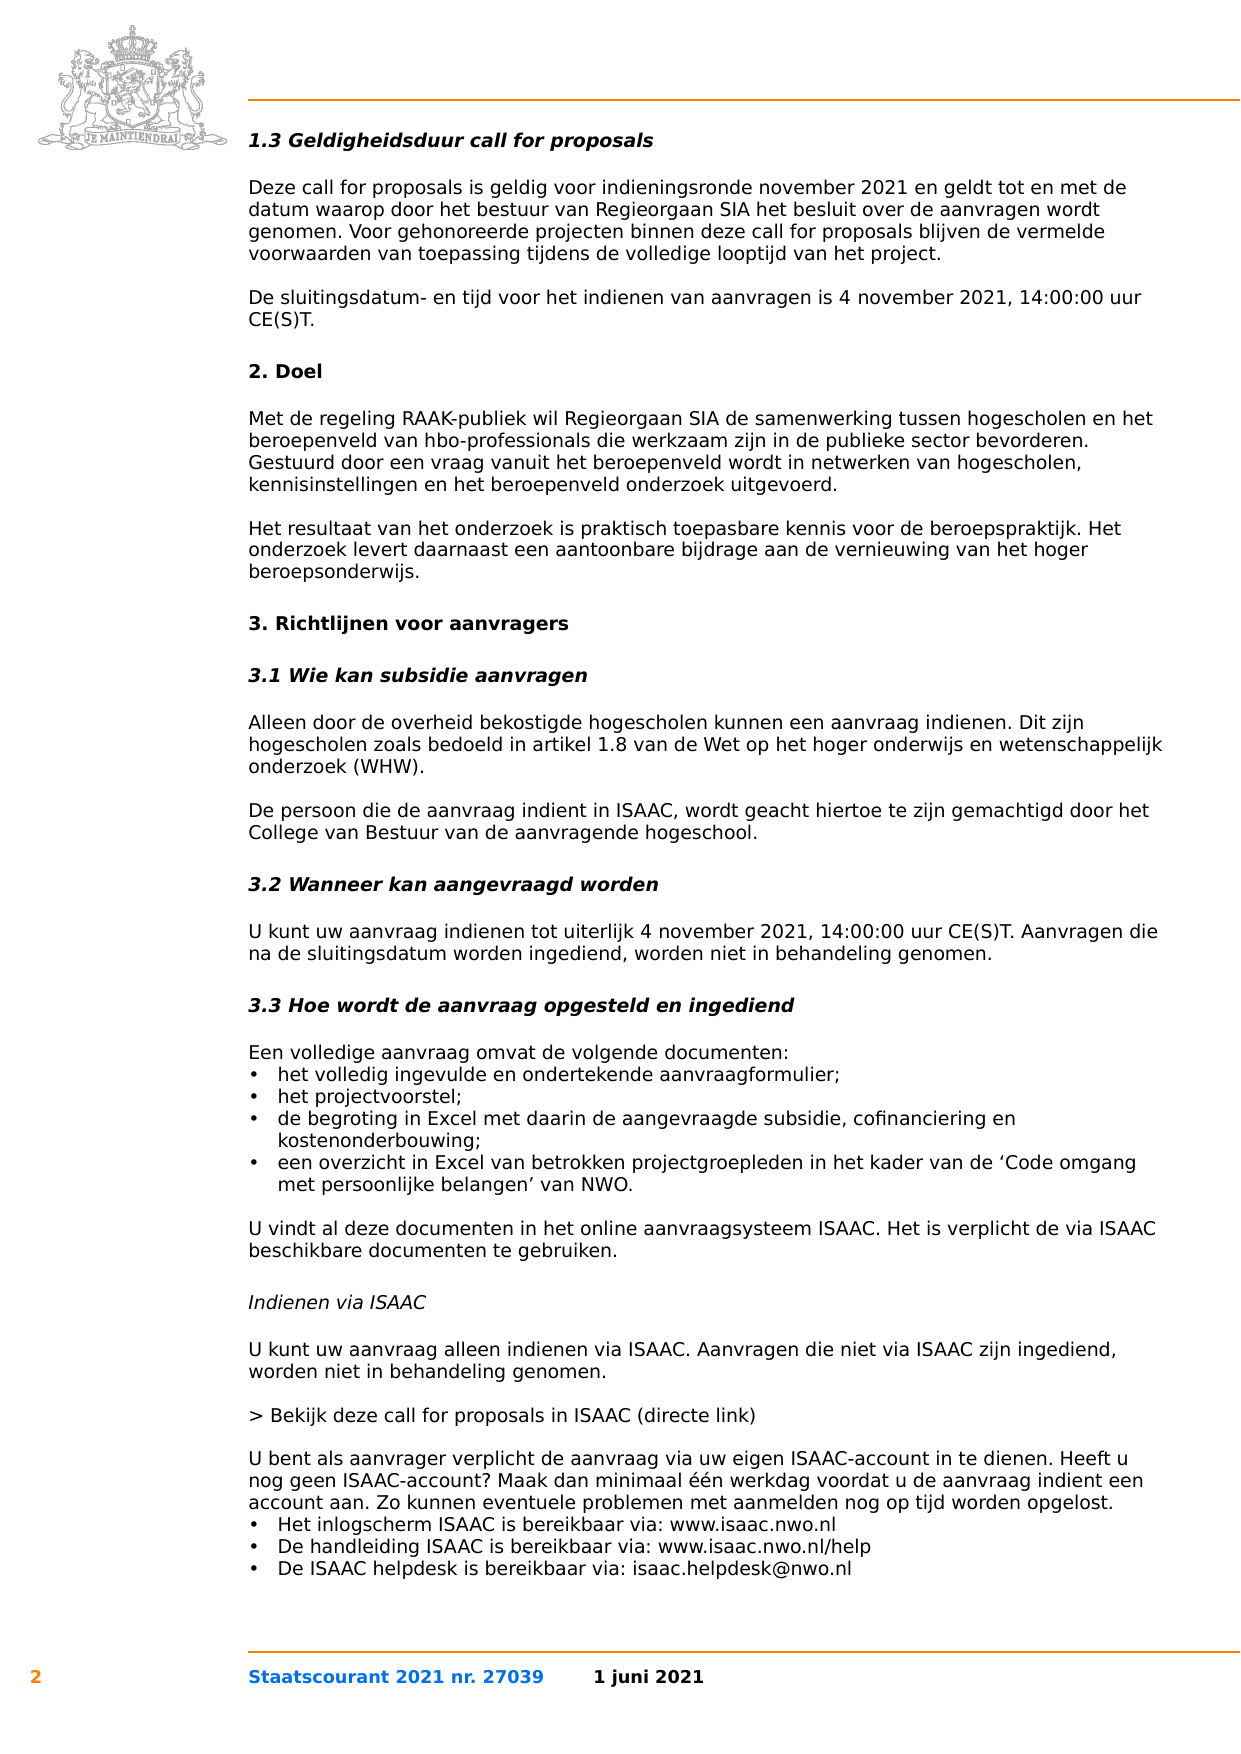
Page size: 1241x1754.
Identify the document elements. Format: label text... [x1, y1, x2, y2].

text U kunt uw aanvraag alleen indienen via ISAAC. Aanvragen die niet via ISAAC zijn ingediend, worden niet in behandeling genomen. [248, 1339, 1163, 1383]
subtitle Indienen via ISAAC [248, 1292, 1163, 1314]
text • het volledig ingevulde en ondertekende aanvraagformulier; [248, 1064, 1163, 1086]
text Deze call for proposals is geldig voor indieningsronde november 2021 en geldt tot en met de datum waarop door het bestuur van Regieorgaan SIA het besluit over de aanvragen wordt genomen. Voor gehonoreerde projecten binnen deze call for proposals blijven de vermelde voorwaarden van toepassing tijdens de volledige looptijd van het project. [248, 177, 1163, 265]
text • Het inlogscherm ISAAC is bereikbaar via: www.isaac.nwo.nl [248, 1514, 1163, 1536]
subtitle 3.3 Hoe wordt de aanvraag opgesteld en ingediend [248, 995, 1163, 1017]
text U vindt al deze documenten in het online aanvraagsysteem ISAAC. Het is verplicht de via ISAAC beschikbare documenten te gebruiken. [248, 1218, 1163, 1262]
text De persoon die de aanvraag indient in ISAAC, wordt geacht hiertoe te zijn gemachtigd door het College van Bestuur van de aanvragende hogeschool. [248, 800, 1163, 844]
text U bent als aanvrager verplicht de aanvraag via uw eigen ISAAC-account in te dienen. Heeft u nog geen ISAAC-account? Maak dan minimaal één werkdag voordat u de aanvraag indient een account aan. Zo kunnen eventuele problemen met aanmelden nog op tijd worden opgelost. [248, 1448, 1163, 1514]
picture [38, 25, 227, 150]
subtitle 1.3 Geldigheidsduur call for proposals [248, 130, 1163, 152]
text U kunt uw aanvraag indienen tot uiterlijk 4 november 2021, 14:00:00 uur CE(S)T. Aanvragen die na de sluitingsdatum worden ingediend, worden niet in behandeling genomen. [248, 921, 1163, 965]
text • De ISAAC helpdesk is bereikbaar via: isaac.helpdesk@nwo.nl [248, 1558, 1163, 1580]
subtitle 3.1 Wie kan subsidie aanvragen [248, 665, 1163, 687]
text Het resultaat van het onderzoek is praktisch toepasbare kennis voor de beroepspraktijk. Het onderzoek levert daarnaast een aantoonbare bijdrage aan de vernieuwing van het hoger beroepsonderwijs. [248, 517, 1163, 583]
subtitle 2. Doel [248, 361, 1163, 383]
text Met de regeling RAAK-publiek wil Regieorgaan SIA de samenwerking tussen hogescholen en het beroepenveld van hbo-professionals die werkzaam zijn in de publieke sector bevorderen. Gestuurd door een vraag vanuit het beroepenveld wordt in netwerken van hogescholen, kennisinstellingen en het beroepenveld onderzoek uitgevoerd. [248, 408, 1163, 496]
text > Bekijk deze call for proposals in ISAAC (directe link) [248, 1404, 1163, 1426]
text De sluitingsdatum- en tijd voor het indienen van aanvragen is 4 november 2021, 14:00:00 uur CE(S)T. [248, 287, 1163, 331]
text • De handleiding ISAAC is bereikbaar via: www.isaac.nwo.nl/help [248, 1536, 1163, 1558]
text • een overzicht in Excel van betrokken projectgroepleden in het kader van de ‘Code omgang met persoonlijke belangen’ van NWO. [248, 1152, 1163, 1196]
text • de begroting in Excel met daarin de aangevraagde subsidie, cofinanciering en kostenonderbouwing; [248, 1108, 1163, 1152]
text Alleen door de overheid bekostigde hogescholen kunnen een aanvraag indienen. Dit zijn hogescholen zoals bedoeld in artikel 1.8 van de Wet op het hoger onderwijs en wetenschappelijk onderzoek (WHW). [248, 712, 1163, 778]
subtitle 3.2 Wanneer kan aangevraagd worden [248, 874, 1163, 896]
text • het projectvoorstel; [248, 1086, 1163, 1108]
text Een volledige aanvraag omvat de volgende documenten: [248, 1042, 1163, 1064]
subtitle 3. Richtlijnen voor aanvragers [248, 613, 1163, 635]
